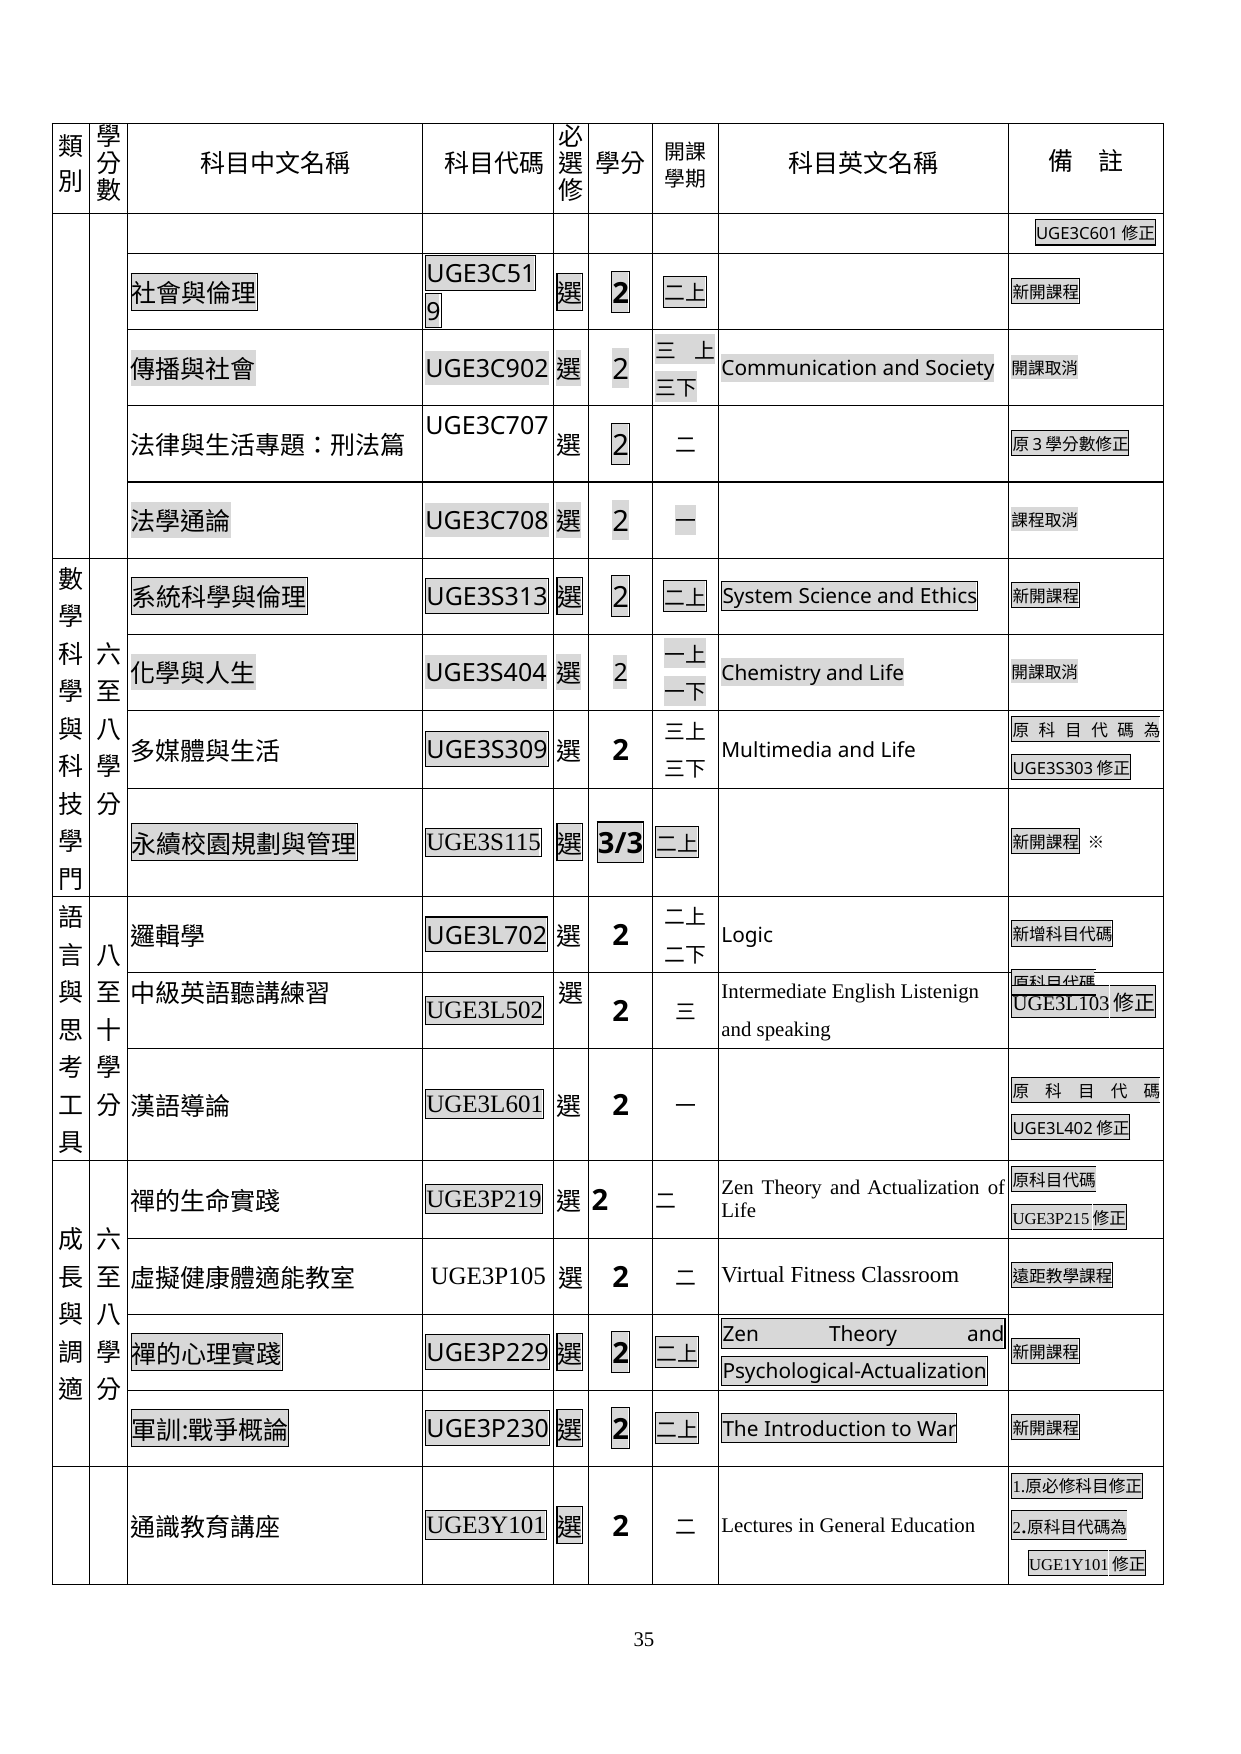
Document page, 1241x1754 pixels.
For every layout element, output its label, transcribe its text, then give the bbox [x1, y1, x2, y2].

table_cell 選 [554, 483, 588, 557]
table_cell 虛擬健康體適能教室 [128, 1239, 422, 1314]
table_cell 選 [554, 635, 588, 709]
table_cell [90, 1467, 127, 1583]
table_cell 2 [589, 1315, 652, 1390]
table_cell 一上一下 [653, 635, 718, 709]
table_cell The Introduction to War [719, 1391, 1008, 1466]
table_cell [53, 1467, 89, 1583]
table_cell System Science and Ethics [719, 559, 1008, 633]
table_header 科目中文名稱 [128, 124, 422, 213]
table_cell 六至八學分 [90, 1161, 127, 1466]
table_cell Zen Theory and Psychological-Actualization [719, 1315, 1008, 1390]
table_cell Lectures in General Education [719, 1467, 1008, 1583]
table_cell 2 [589, 1467, 652, 1583]
table_cell 3/3 [589, 789, 652, 896]
table_cell UGE3L702 [423, 897, 553, 972]
table_cell [90, 214, 127, 557]
table_cell 選 [554, 1239, 588, 1314]
table_cell 通識教育講座 [128, 1467, 422, 1583]
table_cell 系統科學與倫理 [128, 559, 422, 633]
table_cell 原科目代碼UGE3L103修正 [1009, 973, 1163, 1048]
table_cell [719, 214, 1008, 253]
table_cell 新開課程 [1009, 1391, 1163, 1466]
table_cell 三 [653, 973, 718, 1048]
table_cell 2 [589, 483, 652, 557]
table_header 科目代碼 [423, 124, 553, 213]
table_cell 漢語導論 [128, 1049, 422, 1159]
table_cell 法學通論 [128, 483, 422, 557]
table_cell 選 [554, 1467, 588, 1583]
table_cell 原科目代碼UGE3L402修正 [1009, 1049, 1163, 1159]
table_cell 二上 [653, 1315, 718, 1390]
table_cell 二 [653, 406, 718, 481]
table_cell UGE3P219 [423, 1161, 553, 1238]
table_cell 選 [554, 1391, 588, 1466]
table_header 備 註 [1009, 124, 1163, 213]
table_cell UGE3C708 [423, 483, 553, 557]
table_cell 三上三下 [653, 711, 718, 788]
table_cell 2 [589, 559, 652, 633]
table_cell 二上 [653, 254, 718, 329]
table_cell 2 [589, 973, 652, 1048]
table_cell [128, 214, 422, 253]
table_cell UGE3C902 [423, 330, 553, 405]
table_header 類 別 [53, 124, 89, 213]
table_cell 中級英語聽講練習 [128, 973, 422, 1048]
table_cell UGE3S404 [423, 635, 553, 709]
table_cell 遠距教學課程 [1009, 1239, 1163, 1314]
table_cell 八至十學分 [90, 897, 127, 1159]
table_cell 成長與調適 [53, 1161, 89, 1466]
table_header 開課學期 [653, 124, 718, 213]
table_cell 選 [554, 254, 588, 329]
table_cell Virtual Fitness Classroom [719, 1239, 1008, 1314]
table_cell [53, 214, 89, 557]
table_cell 禪的生命實踐 [128, 1161, 422, 1238]
table_cell 選 [554, 406, 588, 481]
table_cell UGE3L601 [423, 1049, 553, 1159]
table_cell 新增科目代碼 [1009, 897, 1163, 972]
table_cell 2 [589, 330, 652, 405]
table_cell 多媒體與生活 [128, 711, 422, 788]
table_cell Intermediate English Listenign and speaking [719, 973, 1008, 1048]
table_cell UGE3S313 [423, 559, 553, 633]
table_cell 社會與倫理 [128, 254, 422, 329]
table_cell 軍訓:戰爭概論 [128, 1391, 422, 1466]
table_cell 開課取消 [1009, 635, 1163, 709]
table_cell 法律與生活專題：刑法篇 [128, 406, 422, 481]
table_cell [719, 254, 1008, 329]
table_cell 選 [554, 789, 588, 896]
table_header 科目英文名稱 [719, 124, 1008, 213]
table_cell 二上 二下 [653, 897, 718, 972]
table_cell [719, 789, 1008, 896]
table_cell 1.原必修科目修正 2.原科目代碼為UGE1Y101修正 [1009, 1467, 1163, 1583]
table_cell 2 [589, 254, 652, 329]
table_cell 化學與人生 [128, 635, 422, 709]
table_cell 六至八學分 [90, 559, 127, 896]
table_cell 語言與思考工具 [53, 897, 89, 1159]
table_cell 新開課程 [1009, 1315, 1163, 1390]
table_cell 新開課程 ※ [1009, 789, 1163, 896]
table_cell 新開課程 [1009, 254, 1163, 329]
table_cell Multimedia and Life [719, 711, 1008, 788]
table_cell 2 [589, 406, 652, 481]
table_cell UGE3P105 [423, 1239, 553, 1314]
table_cell 選 [554, 897, 588, 972]
table_cell 2 [589, 1049, 652, 1159]
table_cell 原科目代碼為UGE3S303修正 [1009, 711, 1163, 788]
table_cell [719, 1049, 1008, 1159]
table_cell 二 [653, 1239, 718, 1314]
table_cell 選 [554, 1315, 588, 1390]
table_cell [423, 214, 553, 253]
table_cell 開課取消 [1009, 330, 1163, 405]
table_cell 邏輯學 [128, 897, 422, 972]
table_cell 原科目代碼UGE3P215修正 [1009, 1161, 1163, 1238]
table_cell 選 [554, 1161, 588, 1238]
table_cell 2 [589, 1391, 652, 1466]
table_cell [719, 483, 1008, 557]
table_cell [589, 214, 652, 253]
table_cell 2 [589, 711, 652, 788]
table_cell 二上 [653, 789, 718, 896]
table_cell 永續校園規劃與管理 [128, 789, 422, 896]
table_cell [554, 214, 588, 253]
table_cell 二 [653, 1467, 718, 1583]
table_cell 2 [589, 1161, 652, 1238]
table_cell Zen Theory and Actualization of Life [719, 1161, 1008, 1238]
table_cell 數學科學與科技學門 [53, 559, 89, 896]
table_cell 二上 [653, 1391, 718, 1466]
table_cell 二 [653, 1161, 718, 1238]
table_cell 選 [554, 330, 588, 405]
table_cell UGE3P230 [423, 1391, 553, 1466]
table_cell Chemistry and Life [719, 635, 1008, 709]
table_header 必選修 [554, 124, 588, 213]
table_cell [719, 406, 1008, 481]
table_cell 原3學分數修正 [1009, 406, 1163, 481]
table_cell UGE3L502 [423, 973, 553, 1048]
table_cell 課程取消 [1009, 483, 1163, 557]
table_cell [653, 214, 718, 253]
table_cell UGE3S115 [423, 789, 553, 896]
table_cell 二上 [653, 559, 718, 633]
table_header 學分數 [90, 124, 127, 213]
table_cell 選 [554, 1049, 588, 1159]
table_cell 選 [554, 711, 588, 788]
table_header 學分 [589, 124, 652, 213]
table_cell 2 [589, 897, 652, 972]
table_cell UGE3Y101 [423, 1467, 553, 1583]
table_cell 選 [554, 973, 588, 1048]
table_cell 選 [554, 559, 588, 633]
table_cell 新開課程 [1009, 559, 1163, 633]
table_cell UGE3C707 [423, 406, 553, 481]
table_cell Logic [719, 897, 1008, 972]
table_cell Communication and Society [719, 330, 1008, 405]
table_cell 2 [589, 1239, 652, 1314]
table_cell 一 [653, 483, 718, 557]
table_cell 原3學分數修正 原科目代碼為UGE3C601修正 [1009, 214, 1163, 253]
table_cell UGE3P229 [423, 1315, 553, 1390]
table_cell UGE3C519 [423, 254, 553, 329]
table_cell 禪的心理實踐 [128, 1315, 422, 1390]
table_cell UGE3S309 [423, 711, 553, 788]
table_cell 傳播與社會 [128, 330, 422, 405]
table_cell 2 [589, 635, 652, 709]
table_cell 一 [653, 1049, 718, 1159]
table_cell 三上三下 [653, 330, 718, 405]
